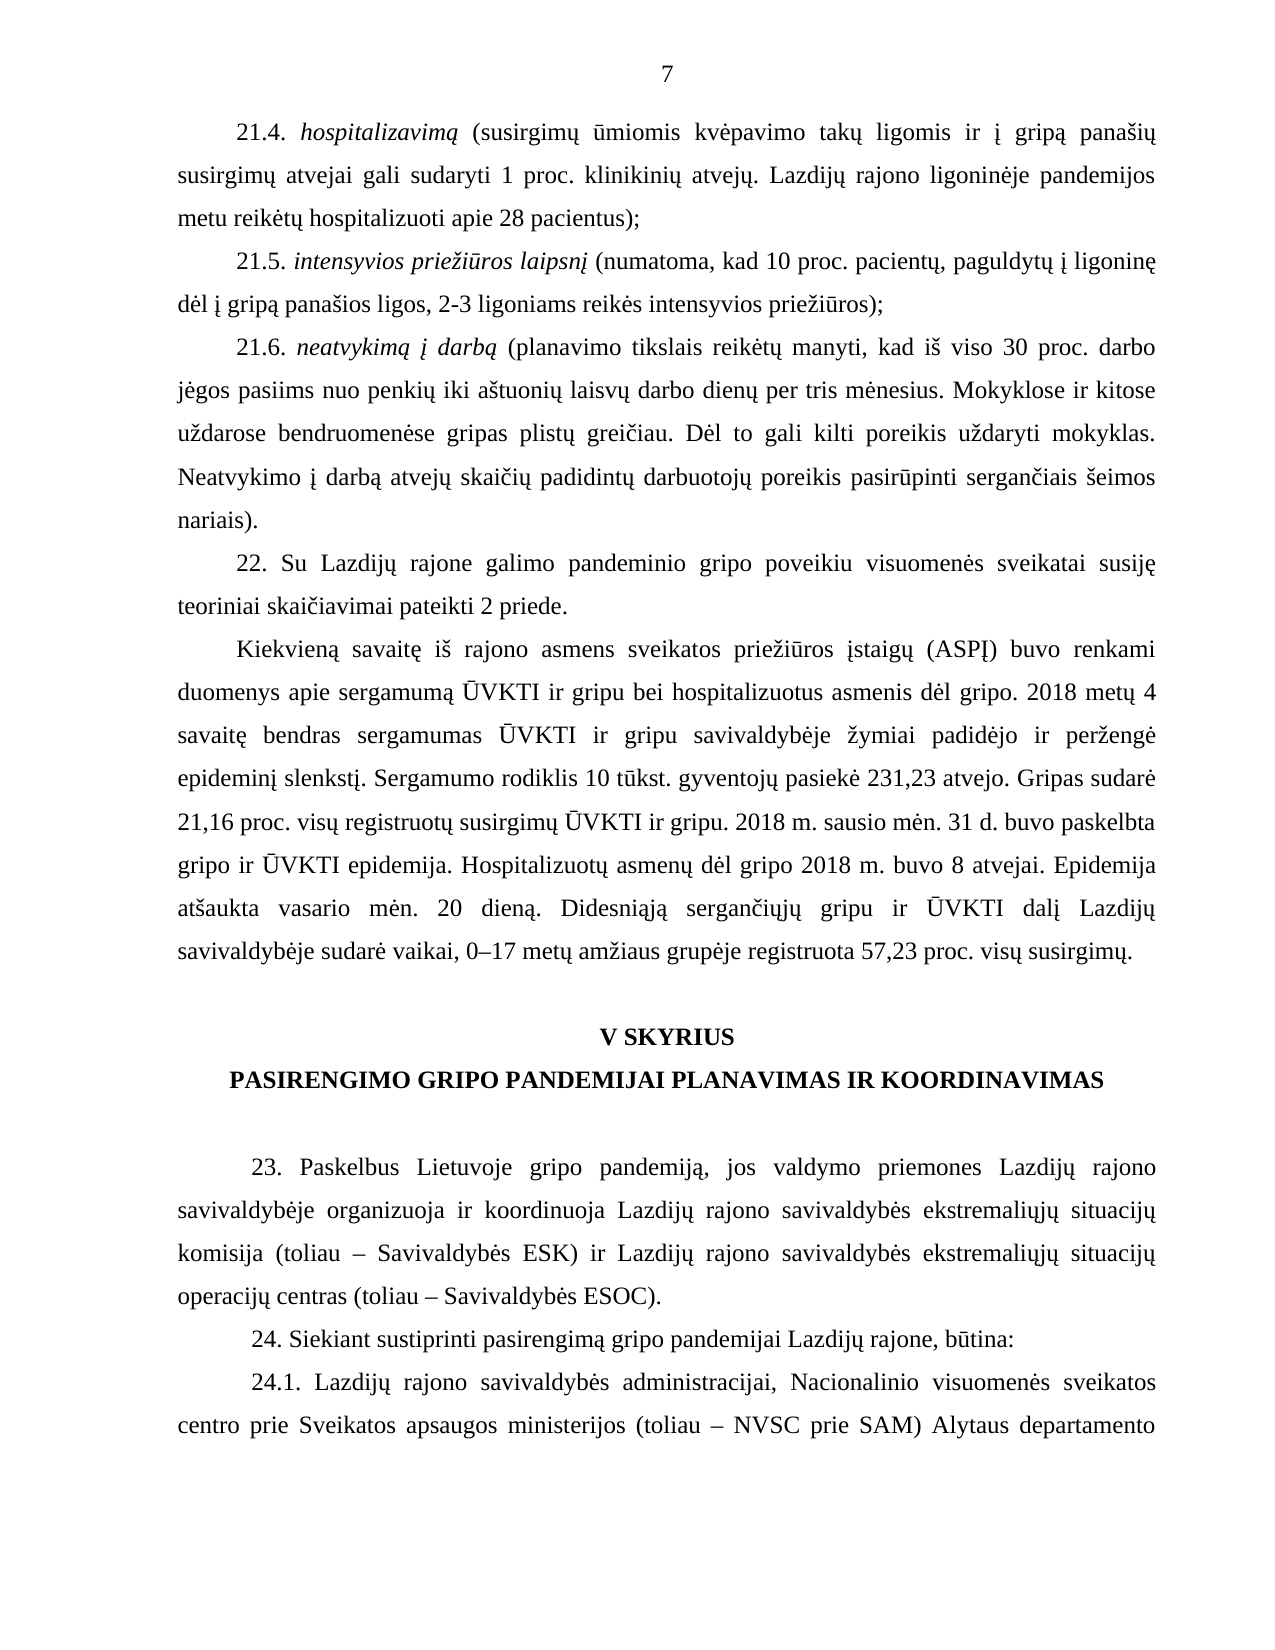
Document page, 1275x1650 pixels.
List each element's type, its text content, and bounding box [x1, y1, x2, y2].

text 23. Paskelbus Lietuvoje gripo pandemiją, jos valdymo priemones Lazdijų rajono savivaldybėje organizuoja ir koordinuoja Lazdijų rajono savivaldybės ekstremaliųjų situacijų komisija (toliau – Savivaldybės ESK) ir Lazdijų rajono savivaldybės ekstremaliųjų situacijų operacijų centras (toliau – Savivaldybės ESOC). [177, 1152, 1157, 1310]
text 21.6. neatvykimą į darbą (planavimo tikslais reikėtų manyti, kad iš viso 30 proc. darbo jėgos pasiims nuo penkių iki aštuonių laisvų darbo dienų per tris mėnesius. Mokyklose ir kitose uždarose bendruomenėse gripas plistų greičiau. Dėl to gali kilti poreikis uždaryti mokyklas. Neatvykimo į darbą atvejų skaičių padidintų darbuotojų poreikis pasirūpinti sergančiais šeimos nariais). [177, 332, 1157, 533]
text V SKYRIUS [177, 1022, 1157, 1051]
text 21.4. hospitalizavimą (susirgimų ūmiomis kvėpavimo takų ligomis ir į gripą panašių susirgimų atvejai gali sudaryti 1 proc. klinikinių atvejų. Lazdijų rajono ligoninėje pandemijos metu reikėtų hospitalizuoti apie 28 pacientus); [177, 117, 1157, 232]
text 24. Siekiant sustiprinti pasirengimą gripo pandemijai Lazdijų rajone, būtina: [177, 1324, 1157, 1353]
text Kiekvieną savaitę iš rajono asmens sveikatos priežiūros įstaigų (ASPĮ) buvo renkami duomenys apie sergamumą ŪVKTI ir gripu bei hospitalizuotus asmenis dėl gripo. 2018 metų 4 savaitę bendras sergamumas ŪVKTI ir gripu savivaldybėje žymiai padidėjo ir peržengė epideminį slenkstį. Sergamumo rodiklis 10 tūkst. gyventojų pasiekė 231,23 atvejo. Gripas sudarė 21,16 proc. visų registruotų susirgimų ŪVKTI ir gripu. 2018 m. sausio mėn. 31 d. buvo paskelbta gripo ir ŪVKTI epidemija. Hospitalizuotų asmenų dėl gripo 2018 m. buvo 8 atvejai. Epidemija atšaukta vasario mėn. 20 dieną. Didesniąją sergančiųjų gripu ir ŪVKTI dalį Lazdijų savivaldybėje sudarė vaikai, 0–17 metų amžiaus grupėje registruota 57,23 proc. visų susirgimų. [177, 634, 1157, 965]
text 24.1. Lazdijų rajono savivaldybės administracijai, Nacionalinio visuomenės sveikatos centro prie Sveikatos apsaugos ministerijos (toliau – NVSC prie SAM) Alytaus departamento [177, 1367, 1157, 1439]
text 22. Su Lazdijų rajone galimo pandeminio gripo poveikiu visuomenės sveikatai susiję teoriniai skaičiavimai pateikti 2 priede. [177, 548, 1157, 620]
text PASIRENGIMO GRIPO PANDEMIJAI PLANAVIMAS IR KOORDINAVIMAS [177, 1065, 1157, 1094]
text 21.5. intensyvios priežiūros laipsnį (numatoma, kad 10 proc. pacientų, paguldytų į ligoninę dėl į gripą panašios ligos, 2-3 ligoniams reikės intensyvios priežiūros); [177, 246, 1157, 318]
